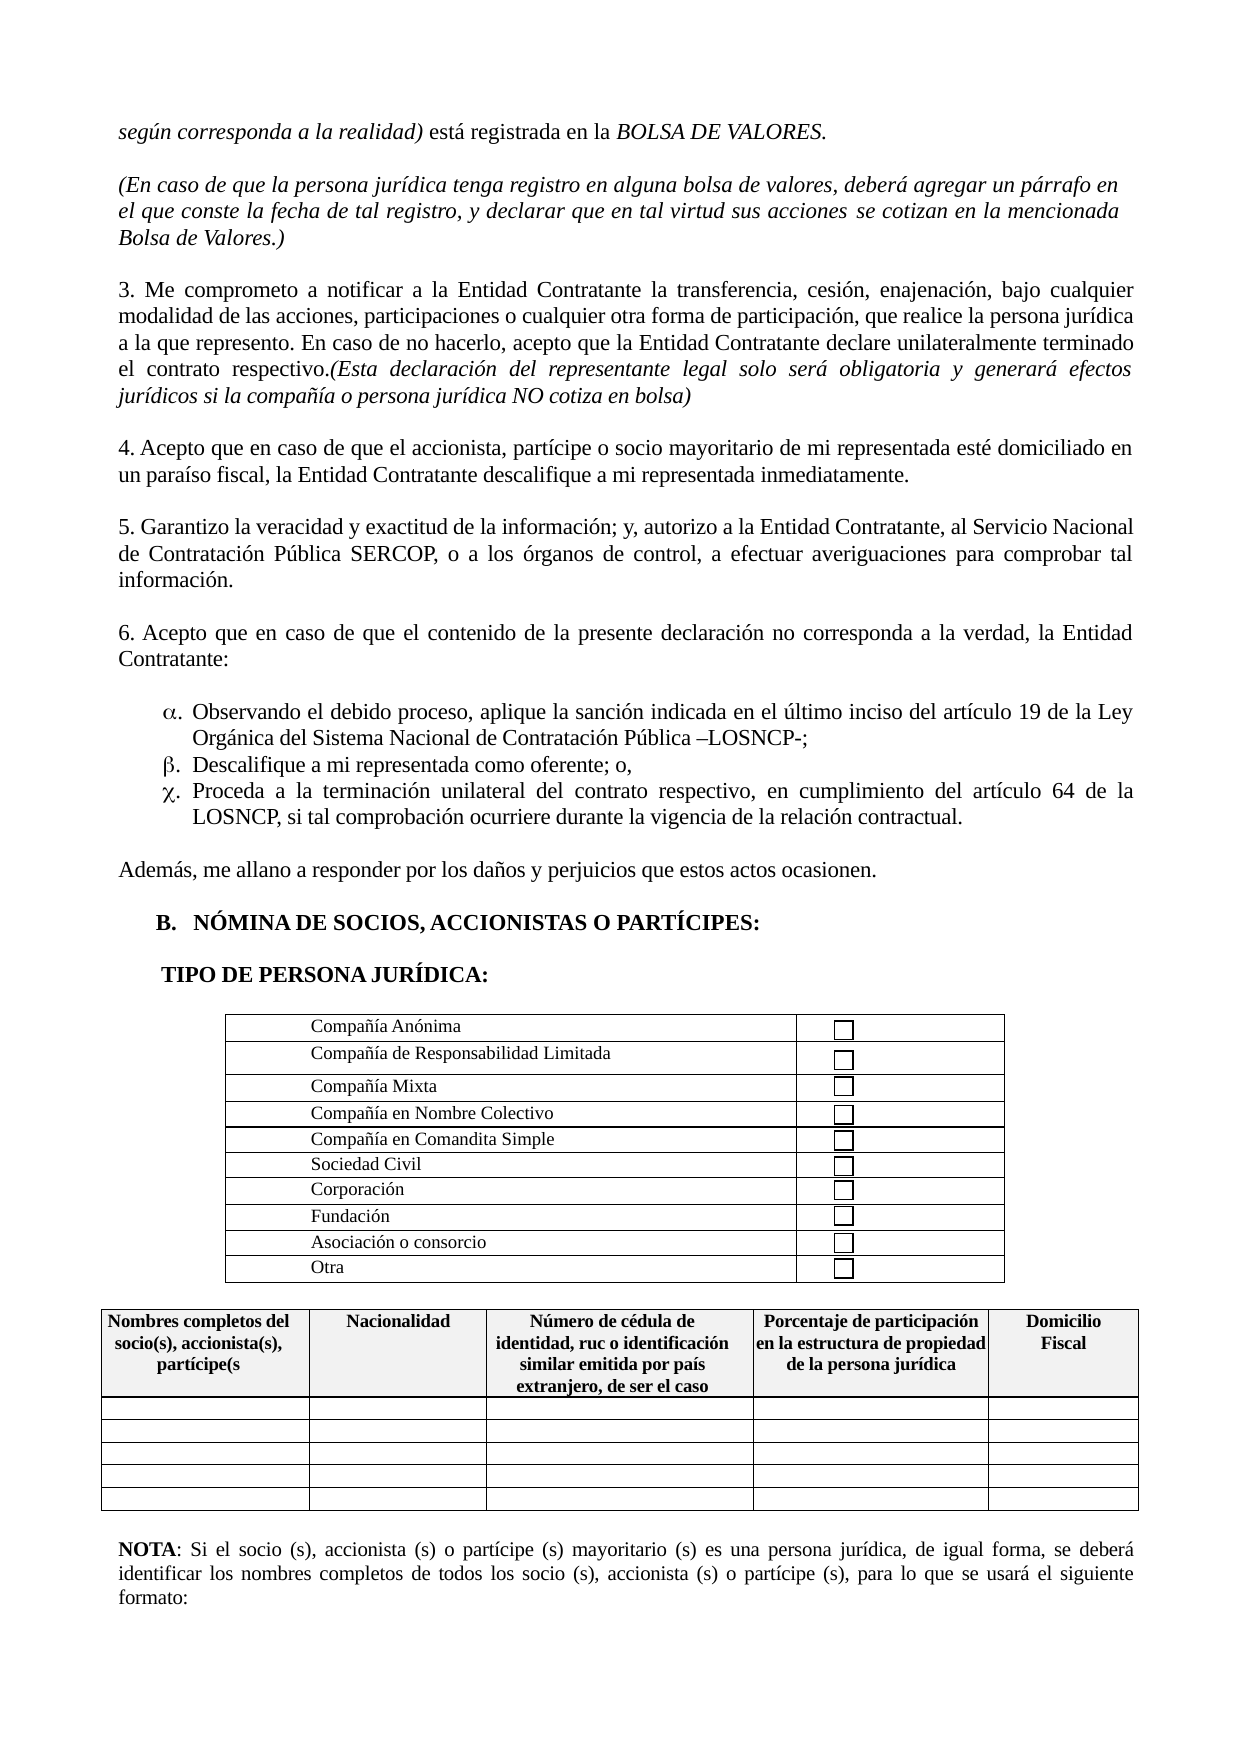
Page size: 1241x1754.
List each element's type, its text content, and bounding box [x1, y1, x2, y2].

list NÓMINA DE SOCIOS, ACCIONISTAS O PARTÍCIPES: [156, 909, 1122, 935]
table_cell [754, 1488, 988, 1509]
text 4. Acepto que en caso de que el accionista, partícipe o socio mayoritario de mi representada esté domiciliado en un paraíso fiscal, la Entidad Contratante descalifique a mi representada inmediatamente. [118, 434, 1134, 487]
table_cell [989, 1398, 1138, 1419]
table_cell [989, 1488, 1138, 1509]
table_cell [310, 1443, 486, 1464]
text según corresponda a la realidad) está registrada en la BOLSA DE VALORES. [118, 118, 1122, 144]
table_cell [754, 1443, 988, 1464]
table_cell Compañía en Comandita Simple [226, 1128, 796, 1152]
table_cell [797, 1231, 1004, 1255]
table_cell [989, 1465, 1138, 1487]
table_cell [102, 1398, 309, 1419]
table_cell [797, 1178, 1004, 1204]
table_cell Compañía Mixta [226, 1075, 796, 1101]
table_cell [989, 1443, 1138, 1464]
table_cell Asociación o consorcio [226, 1231, 796, 1255]
table_cell [310, 1398, 486, 1419]
table_cell [797, 1042, 1004, 1074]
table_cell [102, 1465, 309, 1487]
table_header Número de cédula de identidad, ruc o identificación similar emitida por país extranjero, de ser el caso [487, 1310, 753, 1396]
table_cell [487, 1443, 753, 1464]
table_cell [797, 1256, 1004, 1282]
text 3. Me comprometo a notificar a la Entidad Contratante la transferencia, cesión, enajenación, bajo cualquier modalidad de las acciones, participaciones o cualquier otra forma de participación, que realice la persona jurídica a la que represento. En caso de no hacerlo, acepto que la Entidad Contratante declare unilateralmente terminado el contrato respectivo.(Esta declaración del representante legal solo será obligatoria y generará efectos jurídicos si la compañía o persona jurídica NO cotiza en bolsa) [118, 276, 1134, 408]
text Además, me allano a responder por los daños y perjuicios que estos actos ocasionen. [118, 856, 1134, 882]
table_cell [487, 1488, 753, 1509]
table_header Domicilio Fiscal [989, 1310, 1138, 1396]
table_header Compañía Anónima [226, 1015, 796, 1041]
table_cell [310, 1420, 486, 1442]
text 5. Garantizo la veracidad y exactitud de la información; y, autorizo a la Entidad Contratante, al Servicio Nacional de Contratación Pública SERCOP, o a los órganos de control, a efectuar averiguaciones para comprobar tal información. [118, 513, 1134, 592]
table_cell Corporación [226, 1178, 796, 1204]
text (En caso de que la persona jurídica tenga registro en alguna bolsa de valores, deberá agregar un párrafo en el que conste la fecha de tal registro, y declarar que en tal virtud sus acciones se cotizan en la mencionada Bolsa de Valores.) [118, 171, 1122, 250]
table_cell [102, 1420, 309, 1442]
table_cell [797, 1205, 1004, 1229]
table_header Nombres completos del socio(s), accionista(s), partícipe(s [102, 1310, 309, 1396]
table_cell [754, 1398, 988, 1419]
table_header [797, 1015, 1004, 1041]
table_header Nacionalidad [310, 1310, 486, 1396]
table_cell [797, 1128, 1004, 1152]
text 6. Acepto que en caso de que el contenido de la presente declaración no corresponda a la verdad, la Entidad Contratante: [118, 619, 1134, 672]
table_cell [102, 1488, 309, 1509]
table_cell [310, 1465, 486, 1487]
table_cell [487, 1420, 753, 1442]
table_cell [102, 1443, 309, 1464]
table_header Porcentaje de participación en la estructura de propiedad de la persona jurídica [754, 1310, 988, 1396]
table_cell Compañía en Nombre Colectivo [226, 1102, 796, 1126]
table_cell Fundación [226, 1205, 796, 1229]
table_cell [487, 1465, 753, 1487]
table_cell [487, 1398, 753, 1419]
list . Descalifique a mi representada como oferente; o, [162, 751, 1134, 777]
text NOTA: Si el socio (s), accionista (s) o partícipe (s) mayoritario (s) es una persona jurídica, de igual forma, se deberá identificar los nombres completos de todos los socio (s), accionista (s) o partícipe (s), para lo que se usará el siguiente formato: [118, 1537, 1134, 1609]
table_cell Compañía de Responsabilidad Limitada [226, 1042, 796, 1074]
table_cell Sociedad Civil [226, 1153, 796, 1177]
table_cell [754, 1420, 988, 1442]
table_cell [754, 1465, 988, 1487]
table_cell [310, 1488, 486, 1509]
table_cell [989, 1420, 1138, 1442]
table_cell [797, 1153, 1004, 1177]
table_cell [797, 1075, 1004, 1101]
text TIPO DE PERSONA JURÍDICA: [118, 961, 1134, 988]
list . Observando el debido proceso, aplique la sanción indicada en el último inciso del artículo 19 de la Ley Orgánica del Sistema Nacional de Contratación Pública –LOSNCP-; [162, 698, 1134, 751]
table_cell [797, 1102, 1004, 1126]
table_cell Otra [226, 1256, 796, 1282]
list . Proceda a la terminación unilateral del contrato respectivo, en cumplimiento del artículo 64 de la LOSNCP, si tal comprobación ocurriere durante la vigencia de la relación contractual. [162, 777, 1134, 830]
